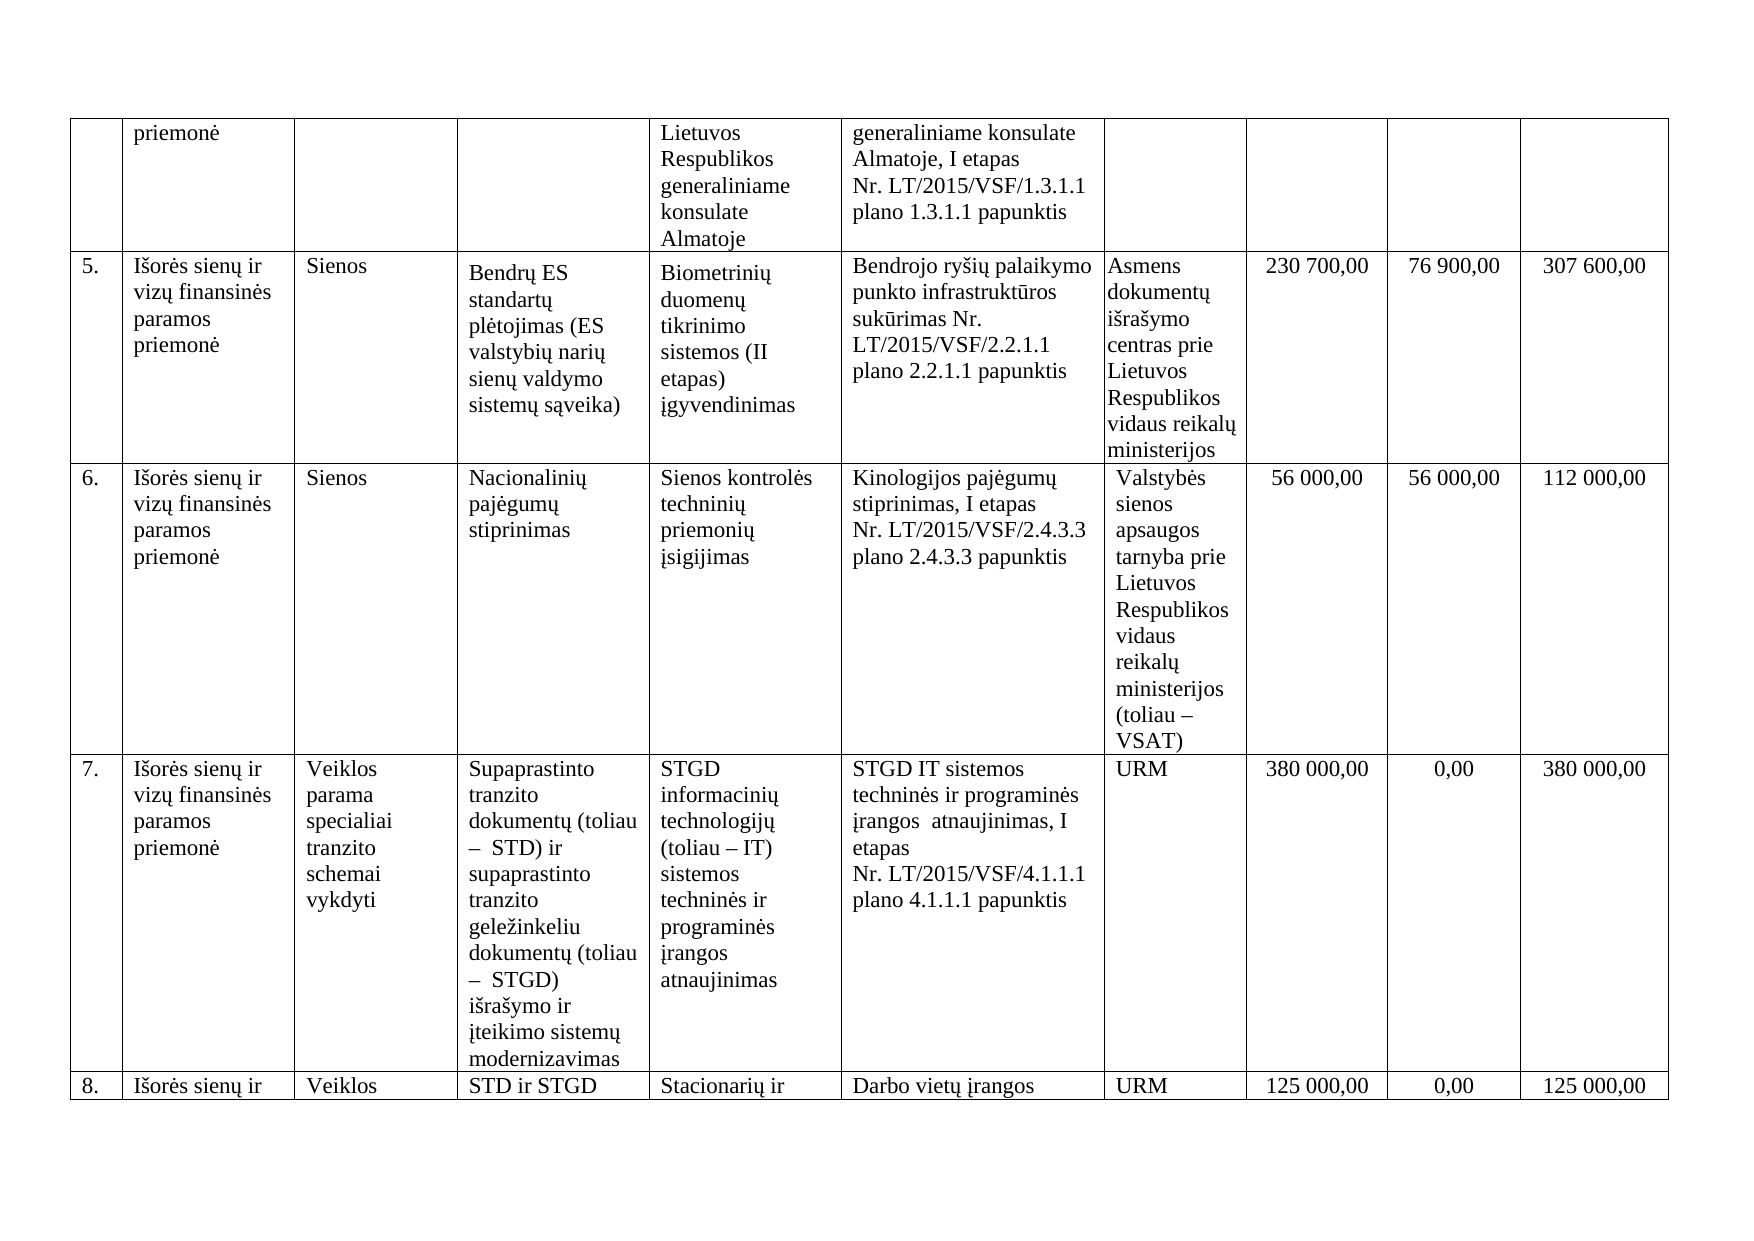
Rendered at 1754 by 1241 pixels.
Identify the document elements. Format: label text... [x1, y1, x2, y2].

table_cell priemonė [123, 119, 294, 251]
table_cell Išorės sienų ir vizų finansinės paramos priemonė [123, 252, 294, 463]
table_cell Sienos kontrolės techninių priemonių įsigijimas [650, 464, 841, 754]
table_cell Bendrų ES standartų plėtojimas (ES valstybių narių sienų valdymo sistemų sąveika) [458, 252, 649, 463]
table_cell STGD IT sistemos techninės ir programinės įrangos atnaujinimas, I etapas Nr. LT/2015/VSF/4.1.1.1 plano 4.1.1.1 papunktis [842, 755, 1104, 1071]
table_cell Bendrojo ryšių palaikymo punkto infrastruktūros sukūrimas Nr. LT/2015/VSF/2.2.1.1 plano 2.2.1.1 papunktis [842, 252, 1104, 463]
table_cell [295, 119, 457, 251]
table_cell STD ir STGD [458, 1072, 649, 1098]
table_cell 76 900,00 [1388, 252, 1520, 463]
table_cell 125 000,00 [1521, 1072, 1668, 1098]
table_cell Lietuvos Respublikos generaliniame konsulate Almatoje [650, 119, 841, 251]
table_cell URM [1105, 755, 1246, 1071]
table_cell 6. [71, 464, 122, 754]
table_cell Supaprastinto tranzito dokumentų (toliau – STD) ir supaprastinto tranzito geležinkeliu dokumentų (toliau – STGD) išrašymo ir įteikimo sistemų modernizavimas [458, 755, 649, 1071]
table_cell Sienos [295, 252, 457, 463]
table_cell Išorės sienų ir [123, 1072, 294, 1098]
table_cell 112 000,00 [1521, 464, 1668, 754]
table_cell [458, 119, 649, 251]
table_cell 380 000,00 [1247, 755, 1387, 1071]
table_cell 5. [71, 252, 122, 463]
table_cell Stacionarių ir [650, 1072, 841, 1098]
table_cell 307 600,00 [1521, 252, 1668, 463]
table_cell Valstybės sienos apsaugos tarnyba prie Lietuvos Respublikosvidaus reikalų ministerijos (toliau – VSAT) [1105, 464, 1246, 754]
table_cell Biometrinių duomenų tikrinimo sistemos (II etapas) įgyvendinimas [650, 252, 841, 463]
table_cell Veiklos parama specialiai tranzito schemai vykdyti [295, 755, 457, 1071]
table_cell 56 000,00 [1388, 464, 1520, 754]
table_cell generaliniame konsulate Almatoje, I etapas Nr. LT/2015/VSF/1.3.1.1 plano 1.3.1.1 papunktis [842, 119, 1104, 251]
table_cell Veiklos [295, 1072, 457, 1098]
table_cell [1521, 119, 1668, 251]
table_cell Kinologijos pajėgumų stiprinimas, I etapas Nr. LT/2015/VSF/2.4.3.3 plano 2.4.3.3 papunktis [842, 464, 1104, 754]
table_cell 7. [71, 755, 122, 1071]
table_cell STGD informacinių technologijų (toliau – IT) sistemos techninės ir programinės įrangos atnaujinimas [650, 755, 841, 1071]
table_cell Išorės sienų ir vizų finansinės paramos priemonė [123, 464, 294, 754]
table_cell 0,00 [1388, 1072, 1520, 1098]
table_cell URM [1105, 1072, 1246, 1098]
table_cell 8. [71, 1072, 122, 1098]
table_cell Asmens dokumentų išrašymo centras prie Lietuvos Respublikos vidaus reikalų ministerijos [1105, 252, 1246, 463]
table_cell [1388, 119, 1520, 251]
table_cell Nacionalinių pajėgumų stiprinimas [458, 464, 649, 754]
table_cell Išorės sienų ir vizų finansinės paramos priemonė [123, 755, 294, 1071]
table_cell [1105, 119, 1246, 251]
table_cell 56 000,00 [1247, 464, 1387, 754]
table_cell 125 000,00 [1247, 1072, 1387, 1098]
table_cell 0,00 [1388, 755, 1520, 1071]
table_cell [71, 119, 122, 251]
table_cell [1247, 119, 1387, 251]
table_cell Sienos [295, 464, 457, 754]
table_cell 230 700,00 [1247, 252, 1387, 463]
table_cell Darbo vietų įrangos [842, 1072, 1104, 1098]
table_cell 380 000,00 [1521, 755, 1668, 1071]
